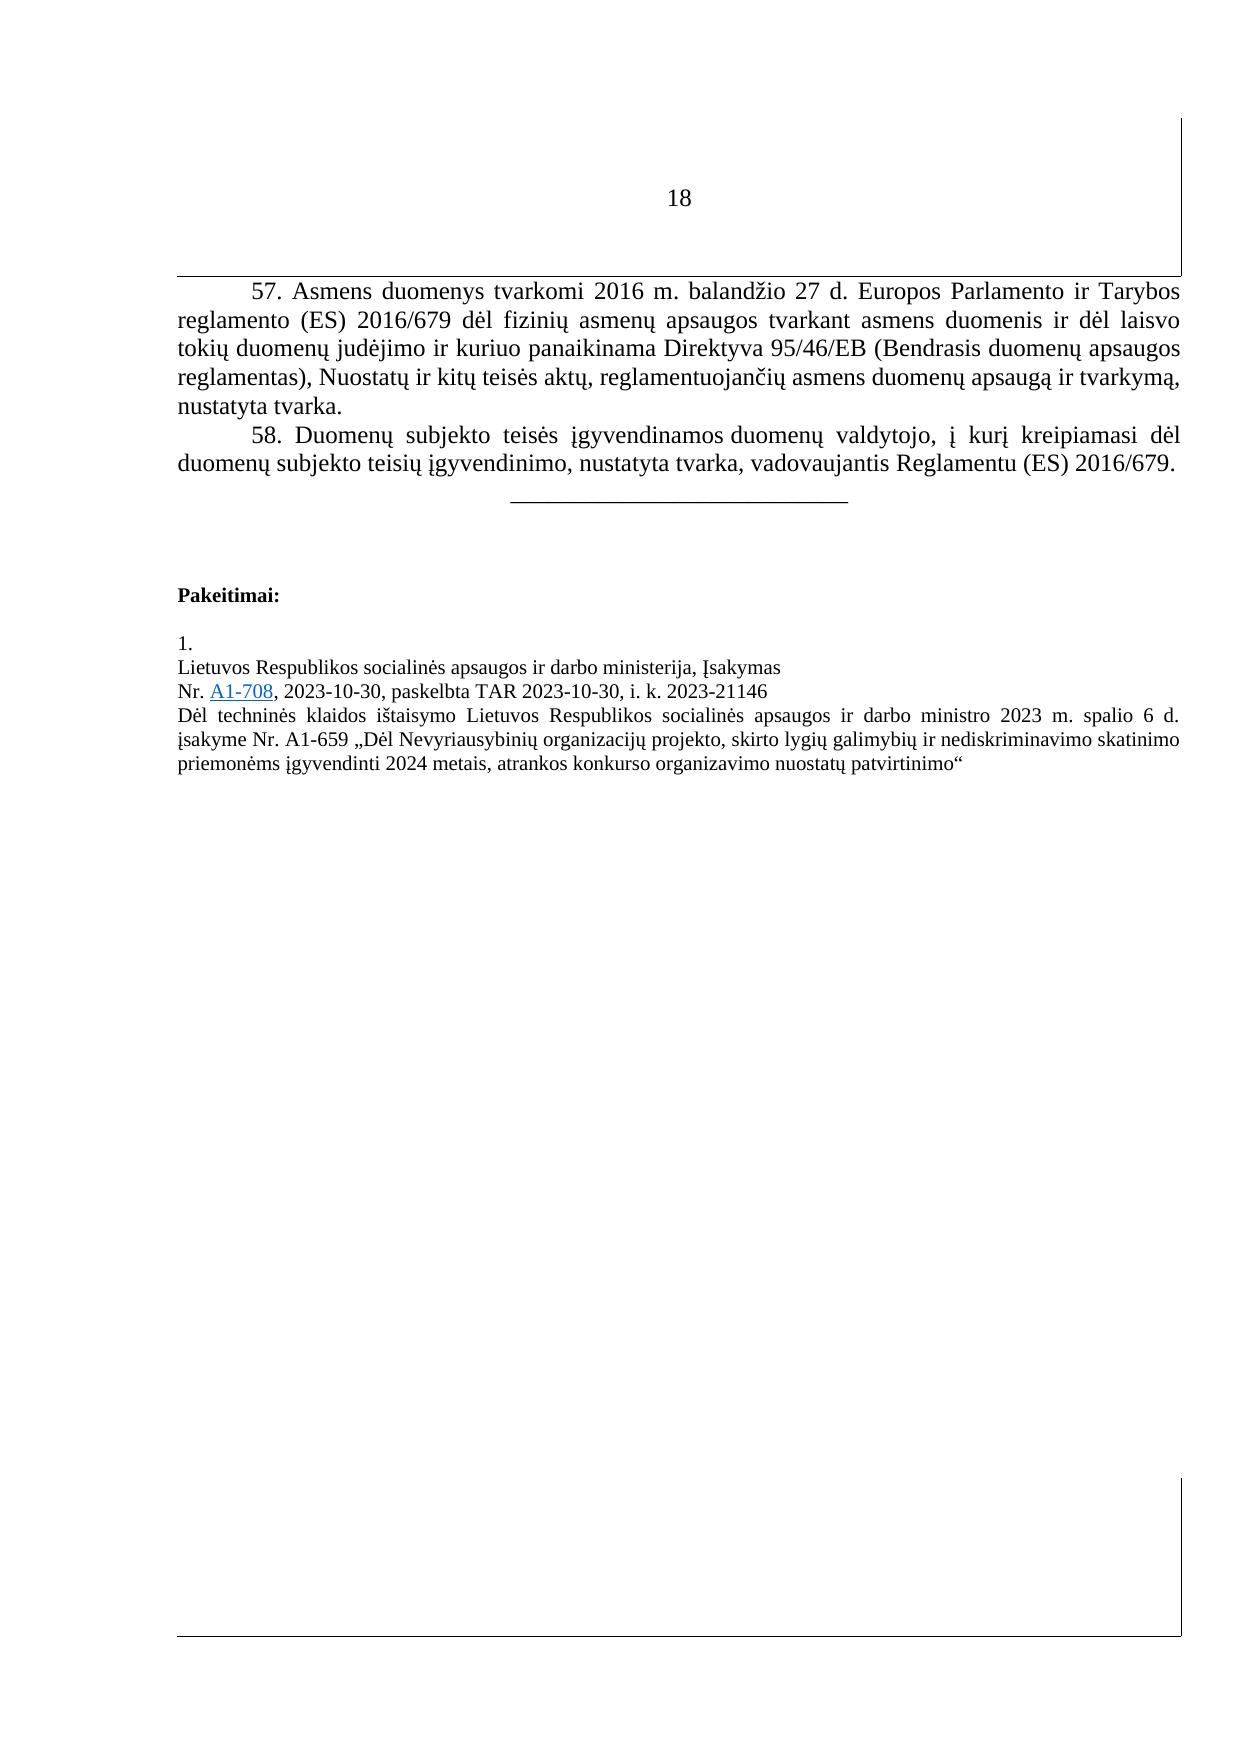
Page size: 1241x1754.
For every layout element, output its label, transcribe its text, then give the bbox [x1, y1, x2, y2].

text Lietuvos Respublikos socialinės apsaugos ir darbo ministerija, Įsakymas [177, 655, 1181, 679]
text 1. [177, 631, 1181, 655]
text ___________________________ [177, 477, 1181, 506]
text 58. Duomenų subjekto teisės įgyvendinamos duomenų valdytojo, į kurį kreipiamasi dėl duomenų subjekto teisių įgyvendinimo, nustatyta tvarka, vadovaujantis Reglamentu (ES) 2016/679. [177, 420, 1181, 477]
text 57. Asmens duomenys tvarkomi 2016 m. balandžio 27 d. Europos Parlamento ir Tarybos reglamento (ES) 2016/679 dėl fizinių asmenų apsaugos tvarkant asmens duomenis ir dėl laisvo tokių duomenų judėjimo ir kuriuo panaikinama Direktyva 95/46/EB (Bendrasis duomenų apsaugos reglamentas), Nuostatų ir kitų teisės aktų, reglamentuojančių asmens duomenų apsaugą ir tvarkymą, nustatyta tvarka. [177, 276, 1181, 420]
text Dėl techninės klaidos ištaisymo Lietuvos Respublikos socialinės apsaugos ir darbo ministro 2023 m. spalio 6 d. įsakyme Nr. A1-659 „Dėl Nevyriausybinių organizacijų projekto, skirto lygių galimybių ir nediskriminavimo skatinimo priemonėms įgyvendinti 2024 metais, atrankos konkurso organizavimo nuostatų patvirtinimo“ [177, 703, 1181, 775]
text Nr. A1-708, 2023-10-30, paskelbta TAR 2023-10-30, i. k. 2023-21146 [177, 679, 1181, 703]
text Pakeitimai: [177, 583, 1181, 607]
